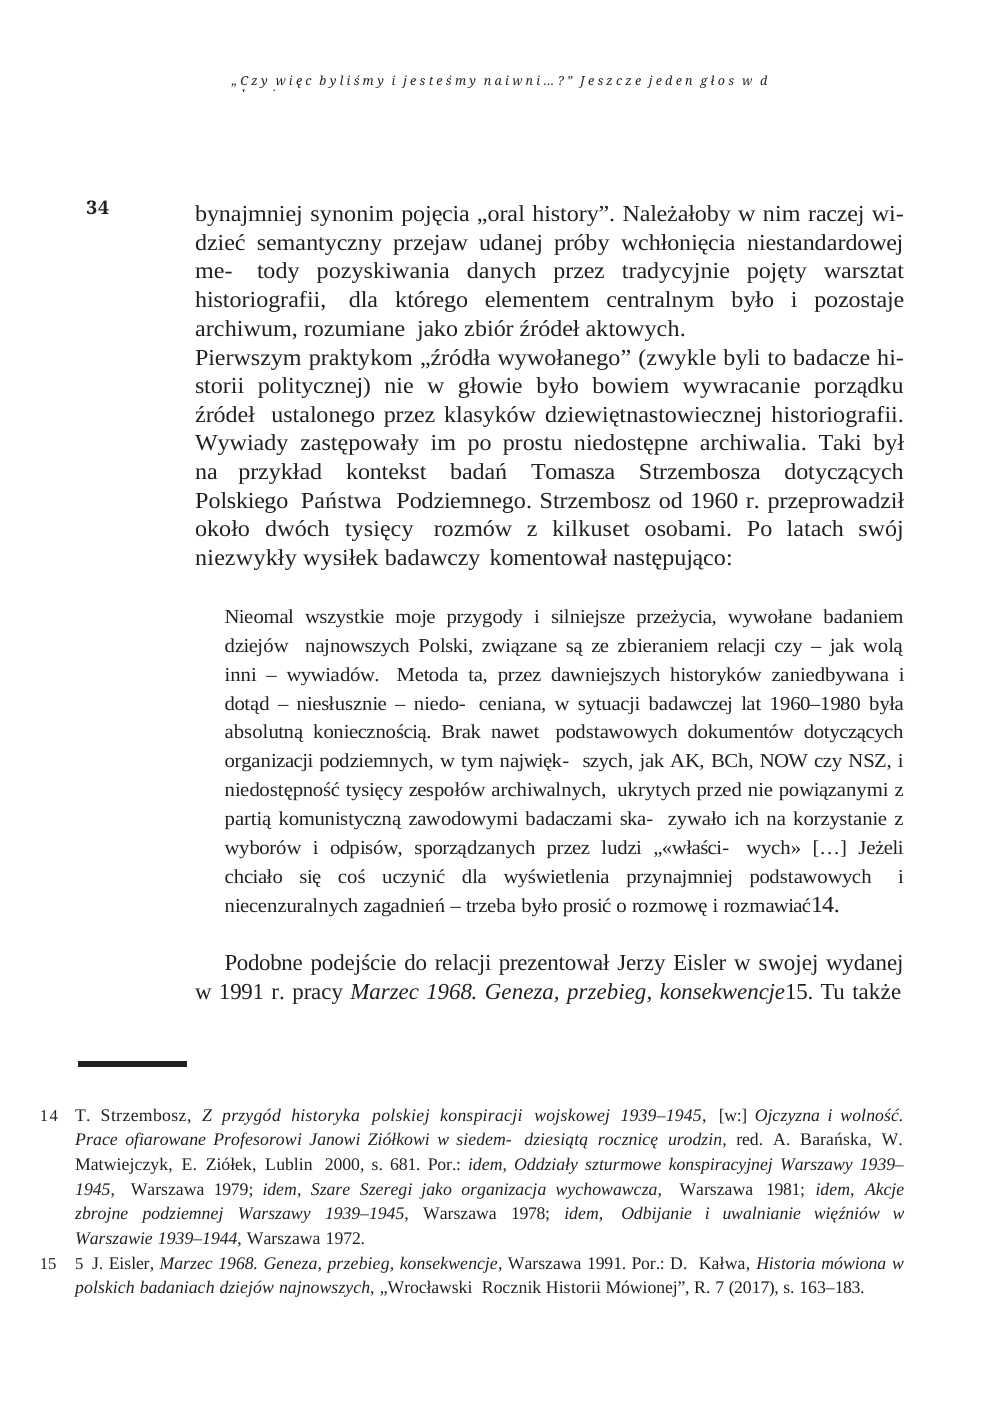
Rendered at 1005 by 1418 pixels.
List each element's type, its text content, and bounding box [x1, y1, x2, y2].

list T. Strzembosz, Z przygód historyka polskiej konspiracji wojskowej 1939–1945, [w:] Ojczyzna i wolność. Prace ofiarowane Profesorowi Janowi Ziółkowi w siedem- dziesiątą rocznicę urodzin, red. A. Barańska, W. Matwiejczyk, E. Ziółek, Lublin 2000, s. 681. Por.: idem, Oddziały szturmowe konspiracyjnej Warszawy 1939–1945, Warszawa 1979; idem, Szare Szeregi jako organizacja wychowawcza, Warszawa 1981; idem, Akcje zbrojne podziemnej Warszawy 1939–1945, Warszawa 1978; idem, Odbijanie i uwalnianie więźniów w Warszawie 1939–1944, Warszawa 1972. [39, 1104, 904, 1248]
text 34 bynajmniej synonim pojęcia „oral history”. Należałoby w nim raczej wi- dzieć semantyczny przejaw udanej próby wchłonięcia niestandardowej me- tody pozyskiwania danych przez tradycyjnie pojęty warsztat historiografii, dla którego elementem centralnym było i pozostaje archiwum, rozumiane jako zbiór źródeł aktowych. [86, 194, 904, 341]
text Nieomal wszystkie moje przygody i silniejsze przeżycia, wywołane badaniem dziejów najnowszych Polski, związane są ze zbieraniem relacji czy – jak wolą inni – wywiadów. Metoda ta, przez dawniejszych historyków zaniedbywana i dotąd – niesłusznie – niedo- ceniana, w sytuacji badawczej lat 1960–1980 była absolutną koniecznością. Brak nawet podstawowych dokumentów dotyczących organizacji podziemnych, w tym najwięk- szych, jak AK, BCh, NOW czy NSZ, i niedostępność tysięcy zespołów archiwalnych, ukrytych przed nie powiązanymi z partią komunistyczną zawodowymi badaczami ska- zywało ich na korzystanie z wyborów i odpisów, sporządzanych przez ludzi „«właści- wych» […] Jeżeli chciało się coś uczynić dla wyświetlenia przynajmniej podstawowych i niecenzuralnych zagadnień – trzeba było prosić o rozmowę i rozmawiać14. [224, 600, 904, 918]
text Podobne podejście do relacji prezentował Jerzy Eisler w swojej wydanej w 1991 r. pracy Marzec 1968. Geneza, przebieg, konsekwencje15. Tu także [195, 949, 904, 1004]
text Pierwszym praktykom „źródła wywołanego” (zwykle byli to badacze hi- storii politycznej) nie w głowie było bowiem wywracanie porządku źródeł ustalonego przez klasyków dziewiętnastowiecznej historiografii. Wywiady zastępowały im po prostu niedostępne archiwalia. Taki był na przykład kontekst badań Tomasza Strzembosza dotyczących Polskiego Państwa Podziemnego. Strzembosz od 1960 r. przeprowadził około dwóch tysięcy rozmów z kilkuset osobami. Po latach swój niezwykły wysiłek badawczy komentował następująco: [195, 343, 904, 570]
list 5 J. Eisler, Marzec 1968. Geneza, przebieg, konsekwencje, Warszawa 1991. Por.: D. Kałwa, Historia mówiona w polskich badaniach dziejów najnowszych, „Wrocławski Rocznik Historii Mówionej”, R. 7 (2017), s. 163–183. [39, 1253, 904, 1298]
